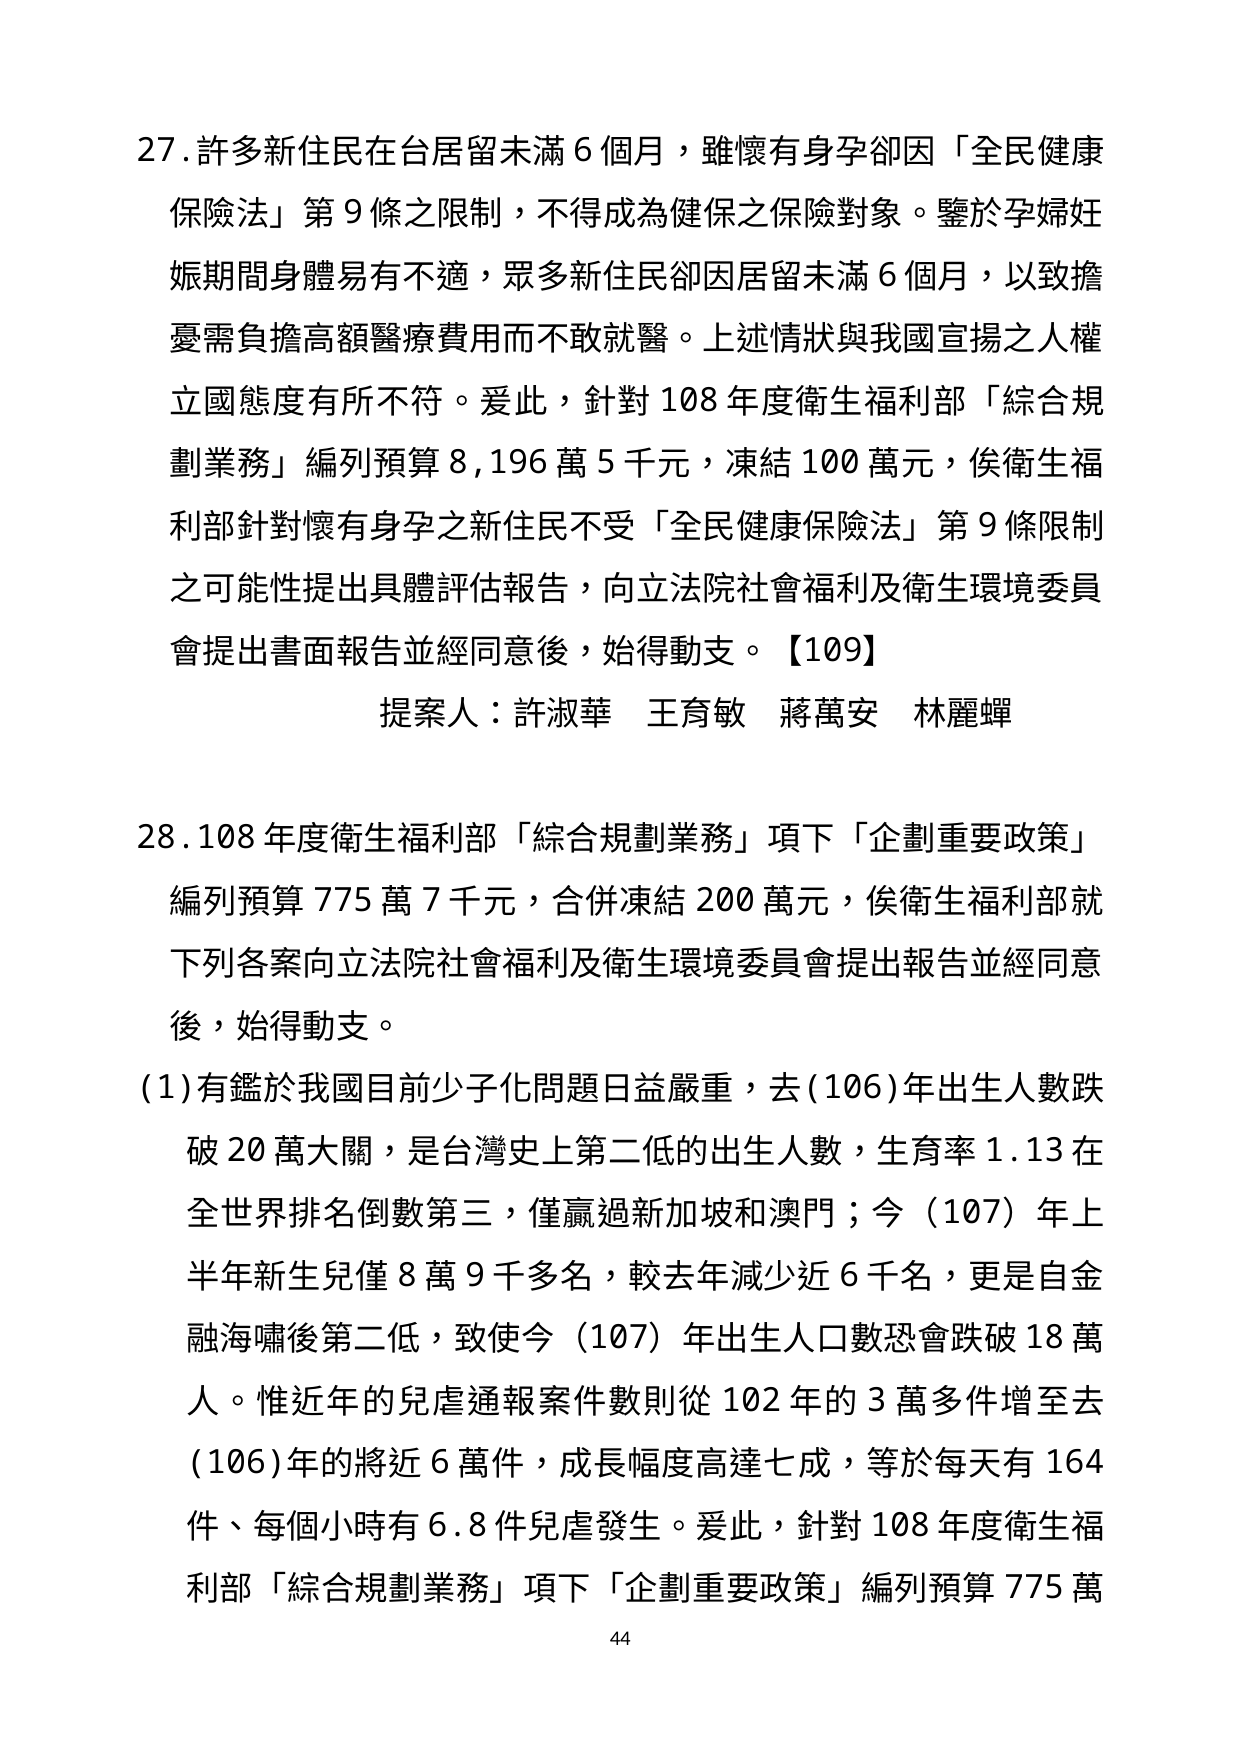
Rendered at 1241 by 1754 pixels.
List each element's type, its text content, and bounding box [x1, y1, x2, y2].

text 提案人：許淑華 王育敏 蔣萬安 林麗蟬 [379, 669, 1104, 732]
text 27.許多新住民在台居留未滿6個月，雖懷有身孕卻因「全民健康保險法」第9條之限制，不得成為健保之保險對象。鑒於孕婦妊娠期間身體易有不適，眾多新住民卻因居留未滿6個月，以致擔憂需負擔高額醫療費用而不敢就醫。上述情狀與我國宣揚之人權立國態度有所不符。爰此，針對108年度衛生福利部「綜合規劃業務」編列預算8,196萬5千元，凍結100萬元，俟衛生福利部針對懷有身孕之新住民不受「全民健康保險法」第9條限制之可能性提出具體評估報告，向立法院社會福利及衛生環境委員會提出書面報告並經同意後，始得動支。【109】 [136, 107, 1104, 669]
text (1)有鑑於我國目前少子化問題日益嚴重，去(106)年出生人數跌破20萬大關，是台灣史上第二低的出生人數，生育率1.13在全世界排名倒數第三，僅贏過新加坡和澳門；今（107）年上半年新生兒僅8萬9千多名，較去年減少近6千名，更是自金融海嘯後第二低，致使今（107）年出生人口數恐會跌破18萬人。惟近年的兒虐通報案件數則從102年的3萬多件增至去(106)年的將近6萬件，成長幅度高達七成，等於每天有164件、每個小時有6.8件兒虐發生。爰此，針對108年度衛生福利部「綜合規劃業務」項下「企劃重要政策」編列預算775萬7千元，凍結200萬元，俟衛生福利部研議成立少子女化專責單位之評估報告及如何解決我國少子女化問題之具體改善計畫，向立法院社會福利及衛生環境委員會提出書面報告並經同意後，始得動支。【110】 [136, 1044, 1104, 1607]
text 28.108年度衛生福利部「綜合規劃業務」項下「企劃重要政策」編列預算775萬7千元，合併凍結200萬元，俟衛生福利部就下列各案向立法院社會福利及衛生環境委員會提出報告並經同意後，始得動支。 [136, 794, 1104, 1044]
